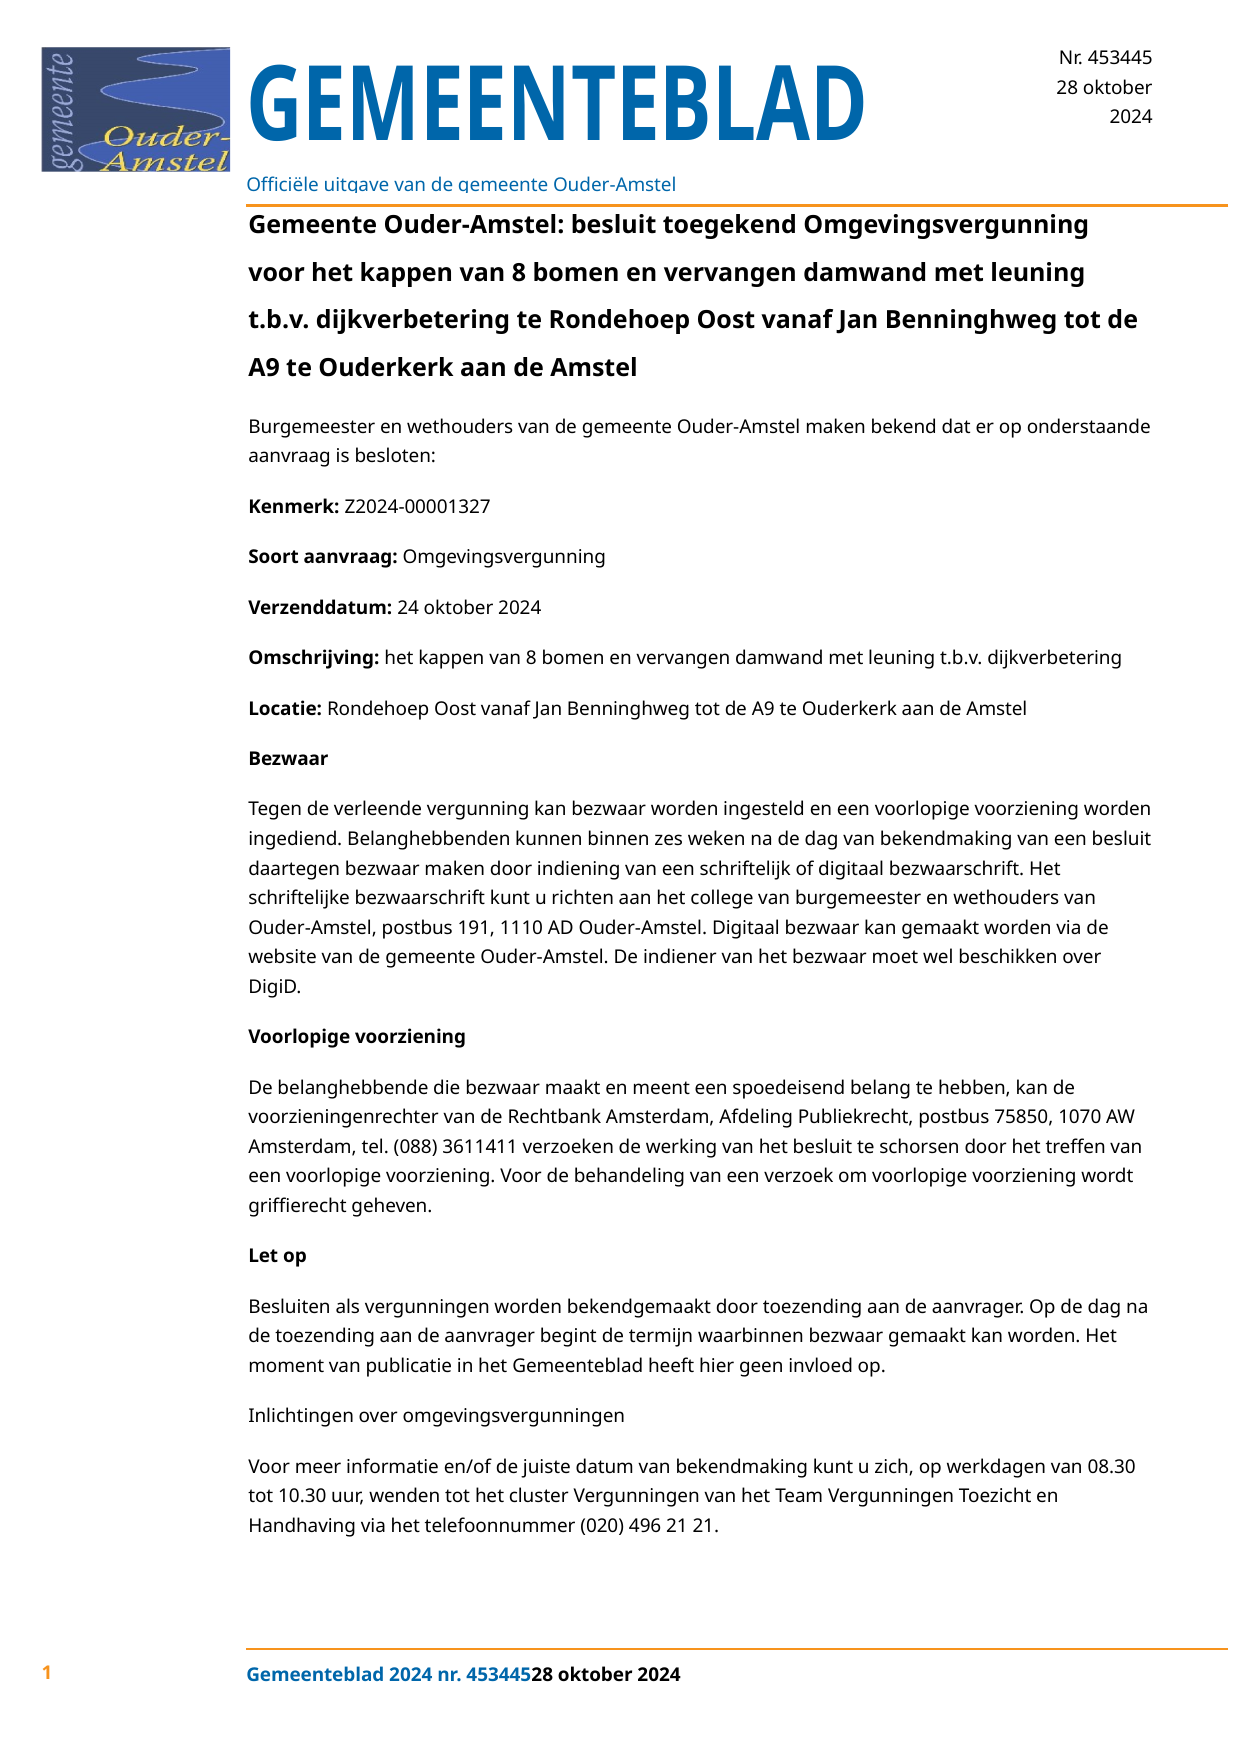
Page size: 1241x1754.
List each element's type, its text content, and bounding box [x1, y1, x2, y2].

text De belanghebbende die bezwaar maakt en meent een spoedeisend belang te hebben, kan de voorzieningenrechter van de Rechtbank Amsterdam, Afdeling Publiekrecht, postbus 75850, 1070 AW Amsterdam, tel. (088) 3611411 verzoeken de werking van het besluit te schorsen door het treffen van een voorlopige voorziening. Voor de behandeling van een verzoek om voorlopige voorziening wordt griffierecht geheven. [248, 1074, 1152, 1218]
text Voor meer informatie en/of de juiste datum van bekendmaking kunt u zich, op werkdagen van 08.30 tot 10.30 uur, wenden tot het cluster Vergunningen van het Team Vergunningen Toezicht en Handhaving via het telefoonnummer (020) 496 21 21. [248, 1453, 1152, 1538]
text Voorlopige voorziening [248, 1023, 1152, 1049]
text Bezwaar [248, 745, 1152, 771]
picture [41, 47, 231, 172]
text Locatie: Rondehoep Oost vanaf Jan Benninghweg tot de A9 te Ouderkerk aan de Amstel [248, 695, 1152, 721]
text Burgemeester en wethouders van de gemeente Ouder-Amstel maken bekend dat er op onderstaande aanvraag is besloten: [248, 413, 1152, 468]
text Kenmerk: Z2024-00001327 [248, 493, 1152, 519]
text Soort aanvraag: Omgevingsvergunning [248, 543, 1152, 569]
text Inlichtingen over omgevingsvergunningen [248, 1403, 1152, 1428]
text Tegen de verleende vergunning kan bezwaar worden ingesteld en een voorlopige voorziening worden ingediend. Belanghebbenden kunnen binnen zes weken na de dag van bekendmaking van een besluit daartegen bezwaar maken door indiening van een schriftelijk of digitaal bezwaarschrift. Het schriftelijke bezwaarschrift kunt u richten aan het college van burgemeester en wethouders van Ouder-Amstel, postbus 191, 1110 AD Ouder-Amstel. Digitaal bezwaar kan gemaakt worden via de website van de gemeente Ouder-Amstel. De indiener van het bezwaar moet wel beschikken over DigiD. [248, 796, 1152, 999]
text Omschrijving: het kappen van 8 bomen en vervangen damwand met leuning t.b.v. dijkverbetering [248, 644, 1152, 670]
text Gemeente Ouder-Amstel: besluit toegekend Omgevingsvergunning voor het kappen van 8 bomen en vervangen damwand met leuning t.b.v. dijkverbetering te Rondehoep Oost vanaf Jan Benninghweg tot de A9 te Ouderkerk aan de Amstel [248, 207, 1152, 384]
text Besluiten als vergunningen worden bekendgemaakt door toezending aan de aanvrager. Op de dag na de toezending aan de aanvrager begint de termijn waarbinnen bezwaar gemaakt kan worden. Het moment van publicatie in het Gemeenteblad heeft hier geen invloed op. [248, 1293, 1152, 1378]
text Verzenddatum: 24 oktober 2024 [248, 594, 1152, 620]
text Let op [248, 1243, 1152, 1268]
